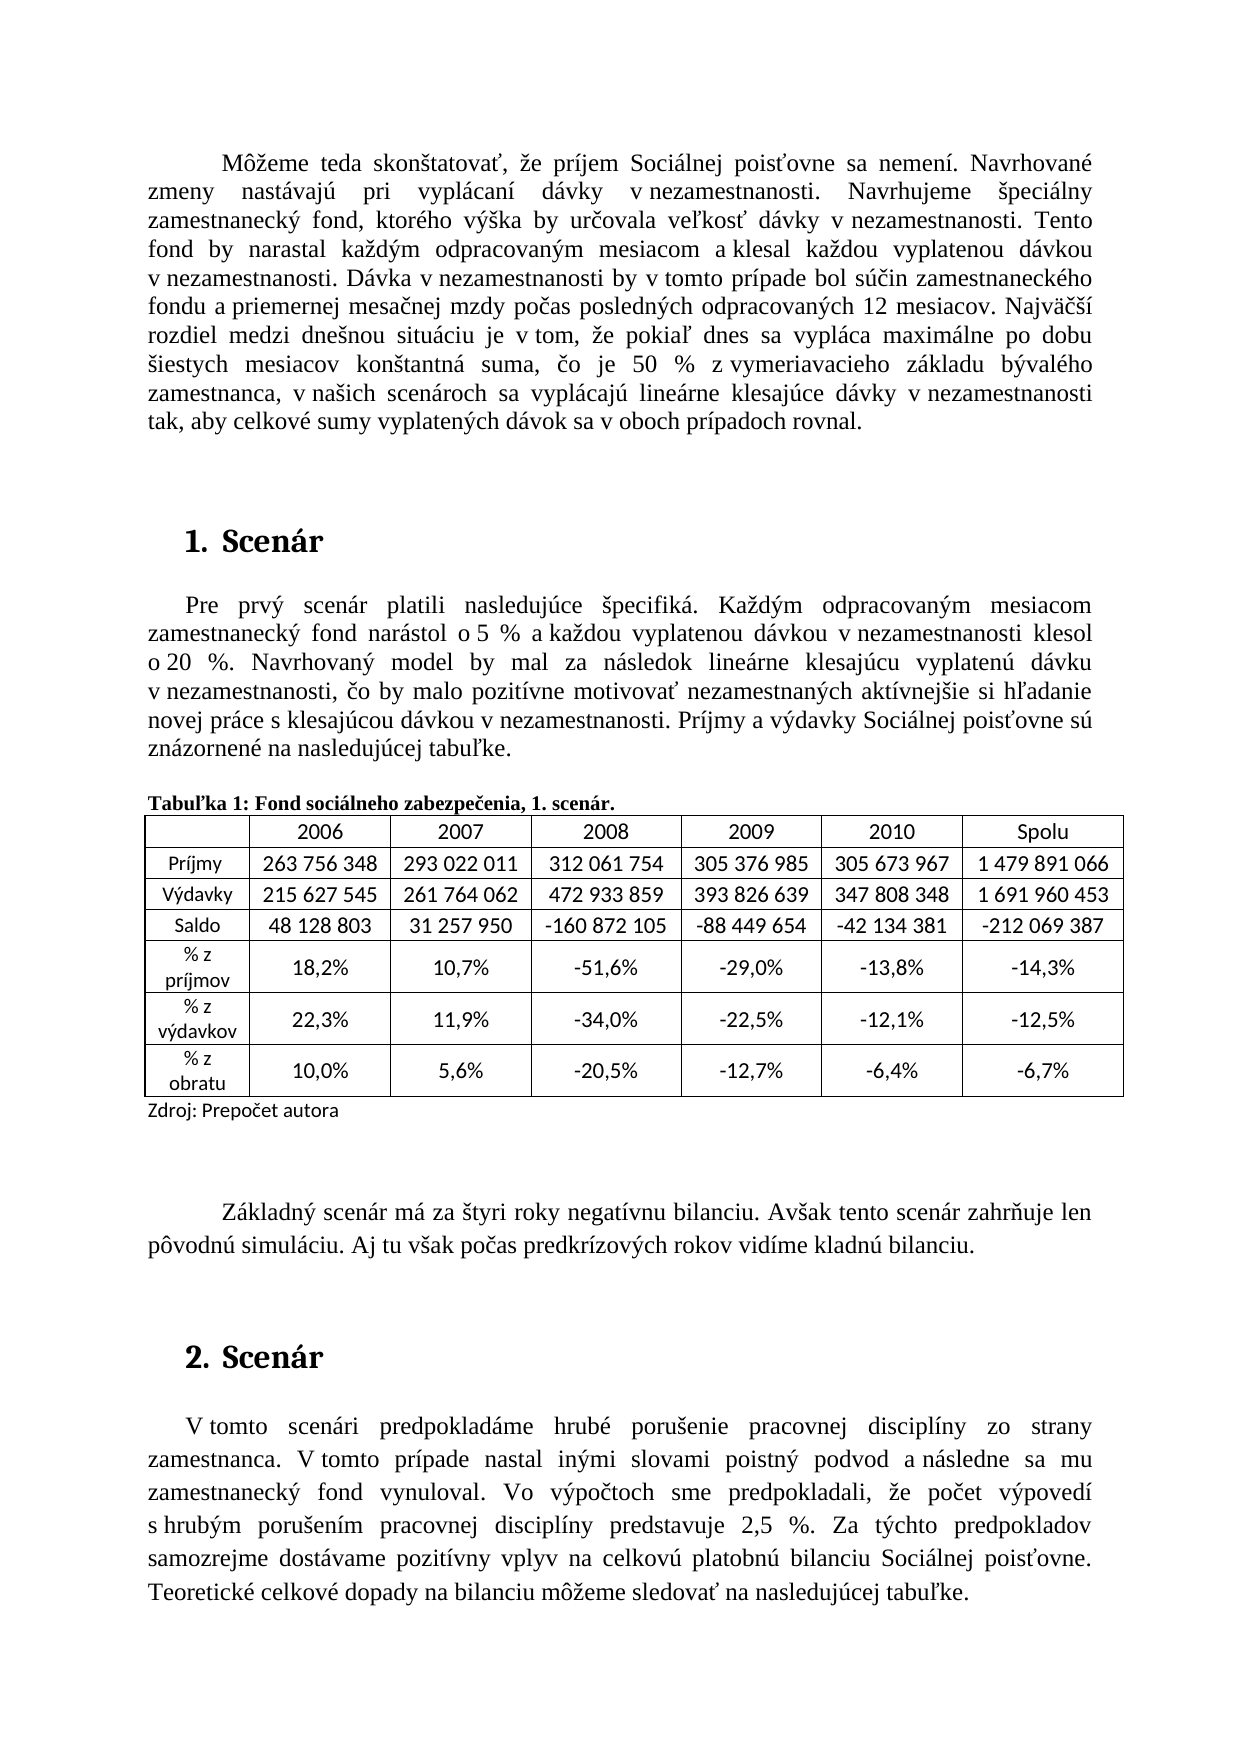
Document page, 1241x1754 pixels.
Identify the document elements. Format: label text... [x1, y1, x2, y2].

table_cell -42 134 381 [822, 910, 962, 940]
table_cell -88 449 654 [682, 910, 821, 940]
table_cell 347 808 348 [822, 879, 962, 909]
table_cell 312 061 754 [532, 848, 681, 878]
table_cell Výdavky [146, 879, 249, 909]
text V tomto scenári predpokladáme hrubé porušenie pracovnej disciplíny zo strany zamestnanca. V tomto prípade nastal inými slovami poistný podvod a následne sa mu zamestnanecký fond vynuloval. Vo výpočtoch sme predpokladali, že počet výpovedí s hrubým porušením pracovnej disciplíny predstavuje 2,5 %. Za týchto predpokladov samozrejme dostávame pozitívny vplyv na celkovú platobnú bilanciu Sociálnej poisťovne. Teoretické celkové dopady na bilanciu môžeme sledovať na nasledujúcej tabuľke. [148, 1411, 1093, 1605]
table_header 2007 [391, 816, 531, 847]
table_cell -6,7% [963, 1045, 1123, 1096]
table_cell 31 257 950 [391, 910, 531, 940]
table_cell % z obratu [146, 1045, 249, 1096]
table_cell 48 128 803 [250, 910, 390, 940]
table_cell 10,7% [391, 941, 531, 992]
table_cell 261 764 062 [391, 879, 531, 909]
text Tabuľka 1: Fond sociálneho zabezpečenia, 1. scenár. [148, 791, 1093, 815]
table_header Spolu [963, 816, 1123, 847]
table_cell -13,8% [822, 941, 962, 992]
table_header [146, 816, 249, 847]
table_cell 215 627 545 [250, 879, 390, 909]
subtitle Scenár [185, 522, 1093, 561]
table_header 2008 [532, 816, 681, 847]
table_cell 1 691 960 453 [963, 879, 1123, 909]
table_cell -6,4% [822, 1045, 962, 1096]
table_cell -22,5% [682, 993, 821, 1044]
table_cell 10,0% [250, 1045, 390, 1096]
table_cell -14,3% [963, 941, 1123, 992]
table_cell -12,1% [822, 993, 962, 1044]
table_cell -20,5% [532, 1045, 681, 1096]
table_cell -51,6% [532, 941, 681, 992]
table_cell % z výdavkov [146, 993, 249, 1044]
table_cell 393 826 639 [682, 879, 821, 909]
table_cell 263 756 348 [250, 848, 390, 878]
table_cell -12,5% [963, 993, 1123, 1044]
table_cell 305 376 985 [682, 848, 821, 878]
table_cell 305 673 967 [822, 848, 962, 878]
text Pre prvý scenár platili nasledujúce špecifiká. Každým odpracovaným mesiacom zamestnanecký fond narástol o 5 % a každou vyplatenou dávkou v nezamestnanosti klesol o 20 %. Navrhovaný model by mal za následok lineárne klesajúcu vyplatenú dávku v nezamestnanosti, čo by malo pozitívne motivovať nezamestnaných aktívnejšie si hľadanie novej práce s klesajúcou dávkou v nezamestnanosti. Príjmy a výdavky Sociálnej poisťovne sú znázornené na nasledujúcej tabuľke. [148, 590, 1093, 762]
table_cell 11,9% [391, 993, 531, 1044]
table_cell 18,2% [250, 941, 390, 992]
subtitle Scenár [185, 1338, 1093, 1376]
text Základný scenár má za štyri roky negatívnu bilanciu. Avšak tento scenár zahrňuje len pôvodnú simuláciu. Aj tu však počas predkrízových rokov vidíme kladnú bilanciu. [148, 1197, 1093, 1259]
table_cell 22,3% [250, 993, 390, 1044]
table_cell -34,0% [532, 993, 681, 1044]
table_header 2009 [682, 816, 821, 847]
table_cell 293 022 011 [391, 848, 531, 878]
table_header 2006 [250, 816, 390, 847]
text Môžeme teda skonštatovať, že príjem Sociálnej poisťovne sa nemení. Navrhované zmeny nastávajú pri vyplácaní dávky v nezamestnanosti. Navrhujeme špeciálny zamestnanecký fond, ktorého výška by určovala veľkosť dávky v nezamestnanosti. Tento fond by narastal každým odpracovaným mesiacom a klesal každou vyplatenou dávkou v nezamestnanosti. Dávka v nezamestnanosti by v tomto prípade bol súčin zamestnaneckého fondu a priemernej mesačnej mzdy počas posledných odpracovaných 12 mesiacov. Najväčší rozdiel medzi dnešnou situáciu je v tom, že pokiaľ dnes sa vypláca maximálne po dobu šiestych mesiacov konštantná suma, čo je 50 % z vymeriavacieho základu bývalého zamestnanca, v našich scenároch sa vyplácajú lineárne klesajúce dávky v nezamestnanosti tak, aby celkové sumy vyplatených dávok sa v oboch prípadoch rovnal. [148, 148, 1093, 435]
table_cell -160 872 105 [532, 910, 681, 940]
table_cell 5,6% [391, 1045, 531, 1096]
table_header 2010 [822, 816, 962, 847]
table_cell Saldo [146, 910, 249, 940]
table_cell % z príjmov [146, 941, 249, 992]
table_cell Príjmy [146, 848, 249, 878]
table_cell -29,0% [682, 941, 821, 992]
table_cell -12,7% [682, 1045, 821, 1096]
table_cell -212 069 387 [963, 910, 1123, 940]
table_cell 472 933 859 [532, 879, 681, 909]
text Zdroj: Prepočet autora [148, 1097, 1093, 1122]
table_cell 1 479 891 066 [963, 848, 1123, 878]
